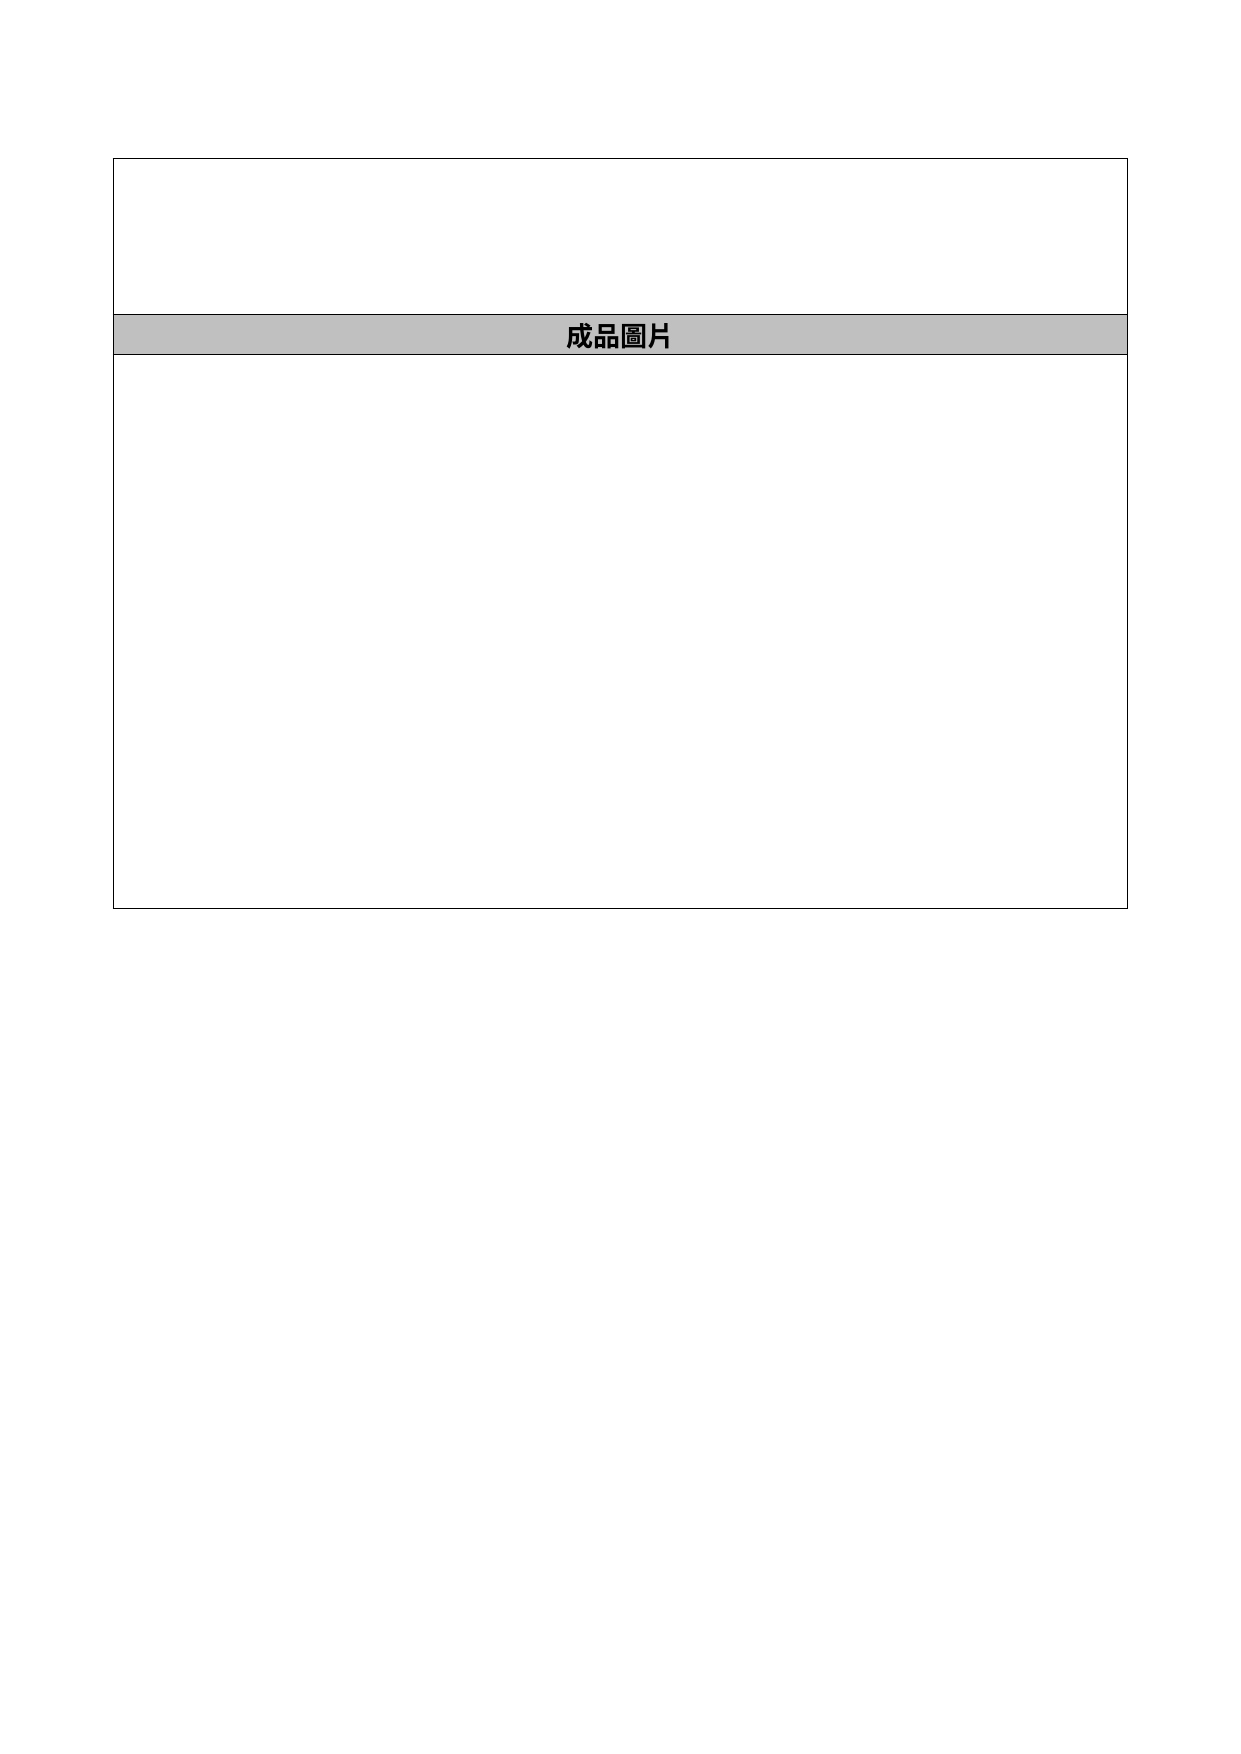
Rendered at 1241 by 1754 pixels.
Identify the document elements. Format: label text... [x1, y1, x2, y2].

table_cell [114, 355, 1127, 907]
table_cell 成品圖片 [114, 315, 1127, 354]
table_cell [114, 159, 1127, 314]
